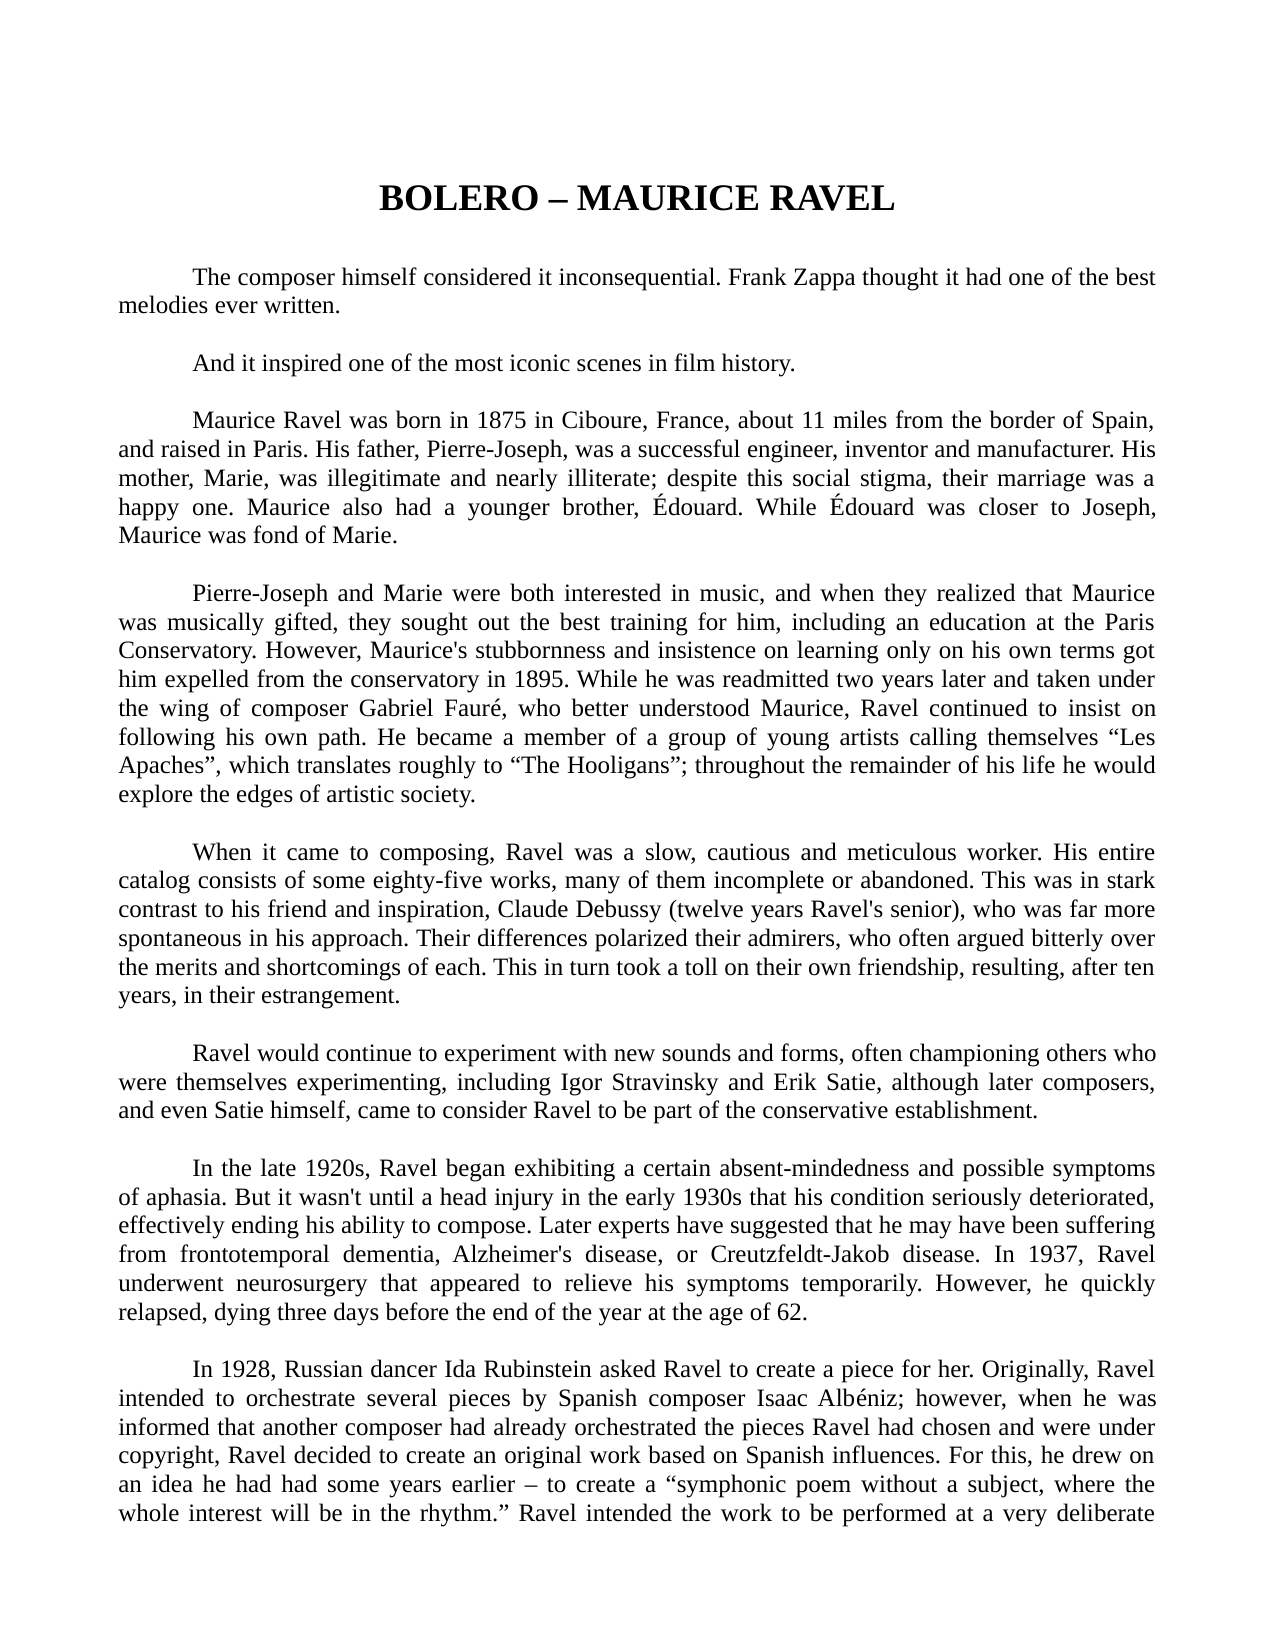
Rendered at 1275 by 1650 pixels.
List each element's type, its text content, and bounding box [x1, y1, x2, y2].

text The composer himself considered it inconsequential. Frank Zappa thought it had one of the best melodies ever written. [118, 262, 1157, 319]
text In 1928, Russian dancer Ida Rubinstein asked Ravel to create a piece for her. Originally, Ravel intended to orchestrate several pieces by Spanish composer Isaac Albéniz; however, when he was informed that another composer had already orchestrated the pieces Ravel had chosen and were under copyright, Ravel decided to create an original work based on Spanish influences. For this, he drew on an idea he had had some years earlier – to create a “symphonic poem without a subject, where the whole interest will be in the rhythm.” Ravel intended the work to be performed at a very deliberate [118, 1354, 1157, 1527]
text And it inspired one of the most iconic scenes in film history. [118, 348, 1157, 377]
text In the late 1920s, Ravel began exhibiting a certain absent-mindedness and possible symptoms of aphasia. But it wasn't until a head injury in the early 1930s that his condition seriously deteriorated, effectively ending his ability to compose. Later experts have suggested that he may have been suffering from frontotemporal dementia, Alzheimer's disease, or Creutzfeldt-Jakob disease. In 1937, Ravel underwent neurosurgery that appeared to relieve his symptoms temporarily. However, he quickly relapsed, dying three days before the end of the year at the age of 62. [118, 1153, 1157, 1326]
text Ravel would continue to experiment with new sounds and forms, often championing others who were themselves experimenting, including Igor Stravinsky and Erik Satie, although later composers, and even Satie himself, came to consider Ravel to be part of the conservative establishment. [118, 1038, 1157, 1124]
text Maurice Ravel was born in 1875 in Ciboure, France, about 11 miles from the border of Spain, and raised in Paris. His father, Pierre-Joseph, was a successful engineer, inventor and manufacturer. His mother, Marie, was illegitimate and nearly illiterate; despite this social stigma, their marriage was a happy one. Maurice also had a younger brother, Édouard. While Édouard was closer to Joseph, Maurice was fond of Marie. [118, 406, 1157, 549]
text Pierre-Joseph and Marie were both interested in music, and when they realized that Maurice was musically gifted, they sought out the best training for him, including an education at the Paris Conservatory. However, Maurice's stubbornness and insistence on learning only on his own terms got him expelled from the conservatory in 1895. While he was readmitted two years later and taken under the wing of composer Gabriel Fauré, who better understood Maurice, Ravel continued to insist on following his own path. He became a member of a group of young artists calling themselves “Les Apaches”, which translates roughly to “The Hooligans”; throughout the remainder of his life he would explore the edges of artistic society. [118, 578, 1157, 808]
text When it came to composing, Ravel was a slow, cautious and meticulous worker. His entire catalog consists of some eighty-five works, many of them incomplete or abandoned. This was in stark contrast to his friend and inspiration, Claude Debussy (twelve years Ravel's senior), who was far more spontaneous in his approach. Their differences polarized their admirers, who often argued bitterly over the merits and shortcomings of each. This in turn took a toll on their own friendship, resulting, after ten years, in their estrangement. [118, 837, 1157, 1009]
text BOLERO – MAURICE RAVEL [118, 176, 1157, 219]
